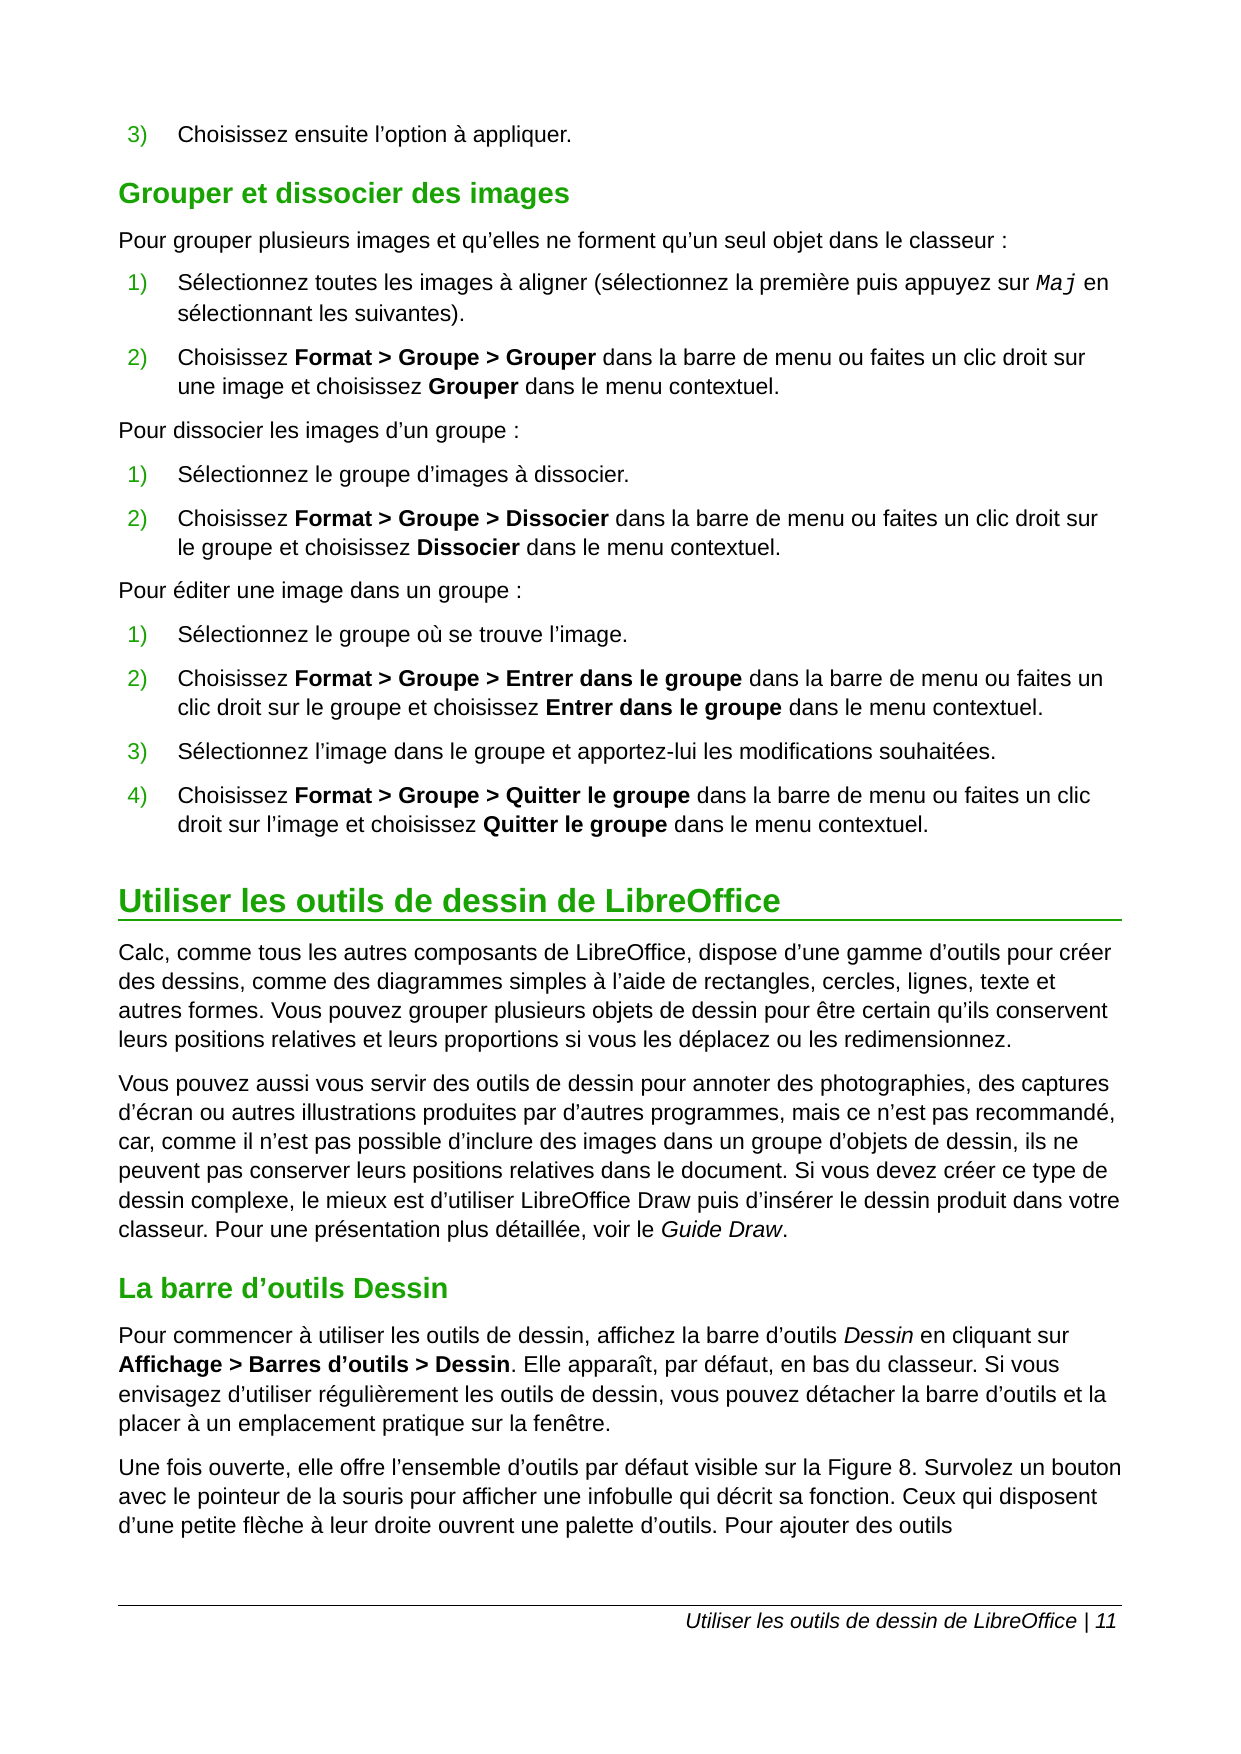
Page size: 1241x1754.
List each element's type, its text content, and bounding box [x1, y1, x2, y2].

list Sélectionnez le groupe d’images à dissocier. [148, 458, 1122, 487]
text Vous pouvez aussi vous servir des outils de dessin pour annoter des photographies, des captures d’écran ou autres illustrations produites par d’autres programmes, mais ce n’est pas recommandé, car, comme il n’est pas possible d’inclure des images dans un groupe d’objets de dessin, ils ne peuvent pas conserver leurs positions relatives dans le document. Si vous devez créer ce type de dessin complexe, le mieux est d’utiliser LibreOffice Draw puis d’insérer le dessin produit dans votre classeur. Pour une présentation plus détaillée, voir le Guide Draw. [118, 1067, 1122, 1242]
text Pour éditer une image dans un groupe : [118, 574, 1122, 604]
text Pour commencer à utiliser les outils de dessin, affichez la barre d’outils Dessin en cliquant sur Affichage > Barres d’outils > Dessin. Elle apparaît, par défaut, en bas du classeur. Si vous envisagez d’utiliser régulièrement les outils de dessin, vous pouvez détacher la barre d’outils et la placer à un emplacement pratique sur la fenêtre. [118, 1319, 1122, 1436]
list Choisissez ensuite l’option à appliquer. [148, 118, 1122, 147]
text Pour dissocier les images d’un groupe : [118, 414, 1122, 443]
subtitle Utiliser les outils de dessin de LibreOffice [118, 881, 1122, 919]
list Choisissez Format > Groupe > Grouper dans la barre de menu ou faites un clic droit sur une image et choisissez Grouper dans le menu contextuel. [148, 341, 1122, 399]
subtitle Grouper et dissocier des images [118, 176, 1122, 210]
list Sélectionnez toutes les images à aligner (sélectionnez la première puis appuyez sur Maj en sélectionnant les suivantes). [148, 268, 1122, 327]
text Une fois ouverte, elle offre l’ensemble d’outils par défaut visible sur la Figure 8. Survolez un bouton avec le pointeur de la souris pour afficher une infobulle qui décrit sa fonction. Ceux qui disposent d’une petite flèche à leur droite ouvrent une palette d’outils. Pour ajouter des outils [118, 1451, 1122, 1538]
text Calc, comme tous les autres composants de LibreOffice, dispose d’une gamme d’outils pour créer des dessins, comme des diagrammes simples à l’aide de rectangles, cercles, lignes, texte et autres formes. Vous pouvez grouper plusieurs objets de dessin pour être certain qu’ils conservent leurs positions relatives et leurs proportions si vous les déplacez ou les redimensionnez. [118, 936, 1122, 1053]
list Sélectionnez le groupe où se trouve l’image. [148, 618, 1122, 647]
list Choisissez Format > Groupe > Entrer dans le groupe dans la barre de menu ou faites un clic droit sur le groupe et choisissez Entrer dans le groupe dans le menu contextuel. [148, 662, 1122, 720]
list Choisissez Format > Groupe > Dissocier dans la barre de menu ou faites un clic droit sur le groupe et choisissez Dissocier dans le menu contextuel. [148, 502, 1122, 560]
list Sélectionnez l’image dans le groupe et apportez-lui les modifications souhaitées. [148, 735, 1122, 764]
subtitle La barre d’outils Dessin [118, 1271, 1122, 1305]
text Pour grouper plusieurs images et qu’elles ne forment qu’un seul objet dans le classeur : [118, 224, 1122, 254]
list Choisissez Format > Groupe > Quitter le groupe dans la barre de menu ou faites un clic droit sur l’image et choisissez Quitter le groupe dans le menu contextuel. [148, 779, 1122, 837]
